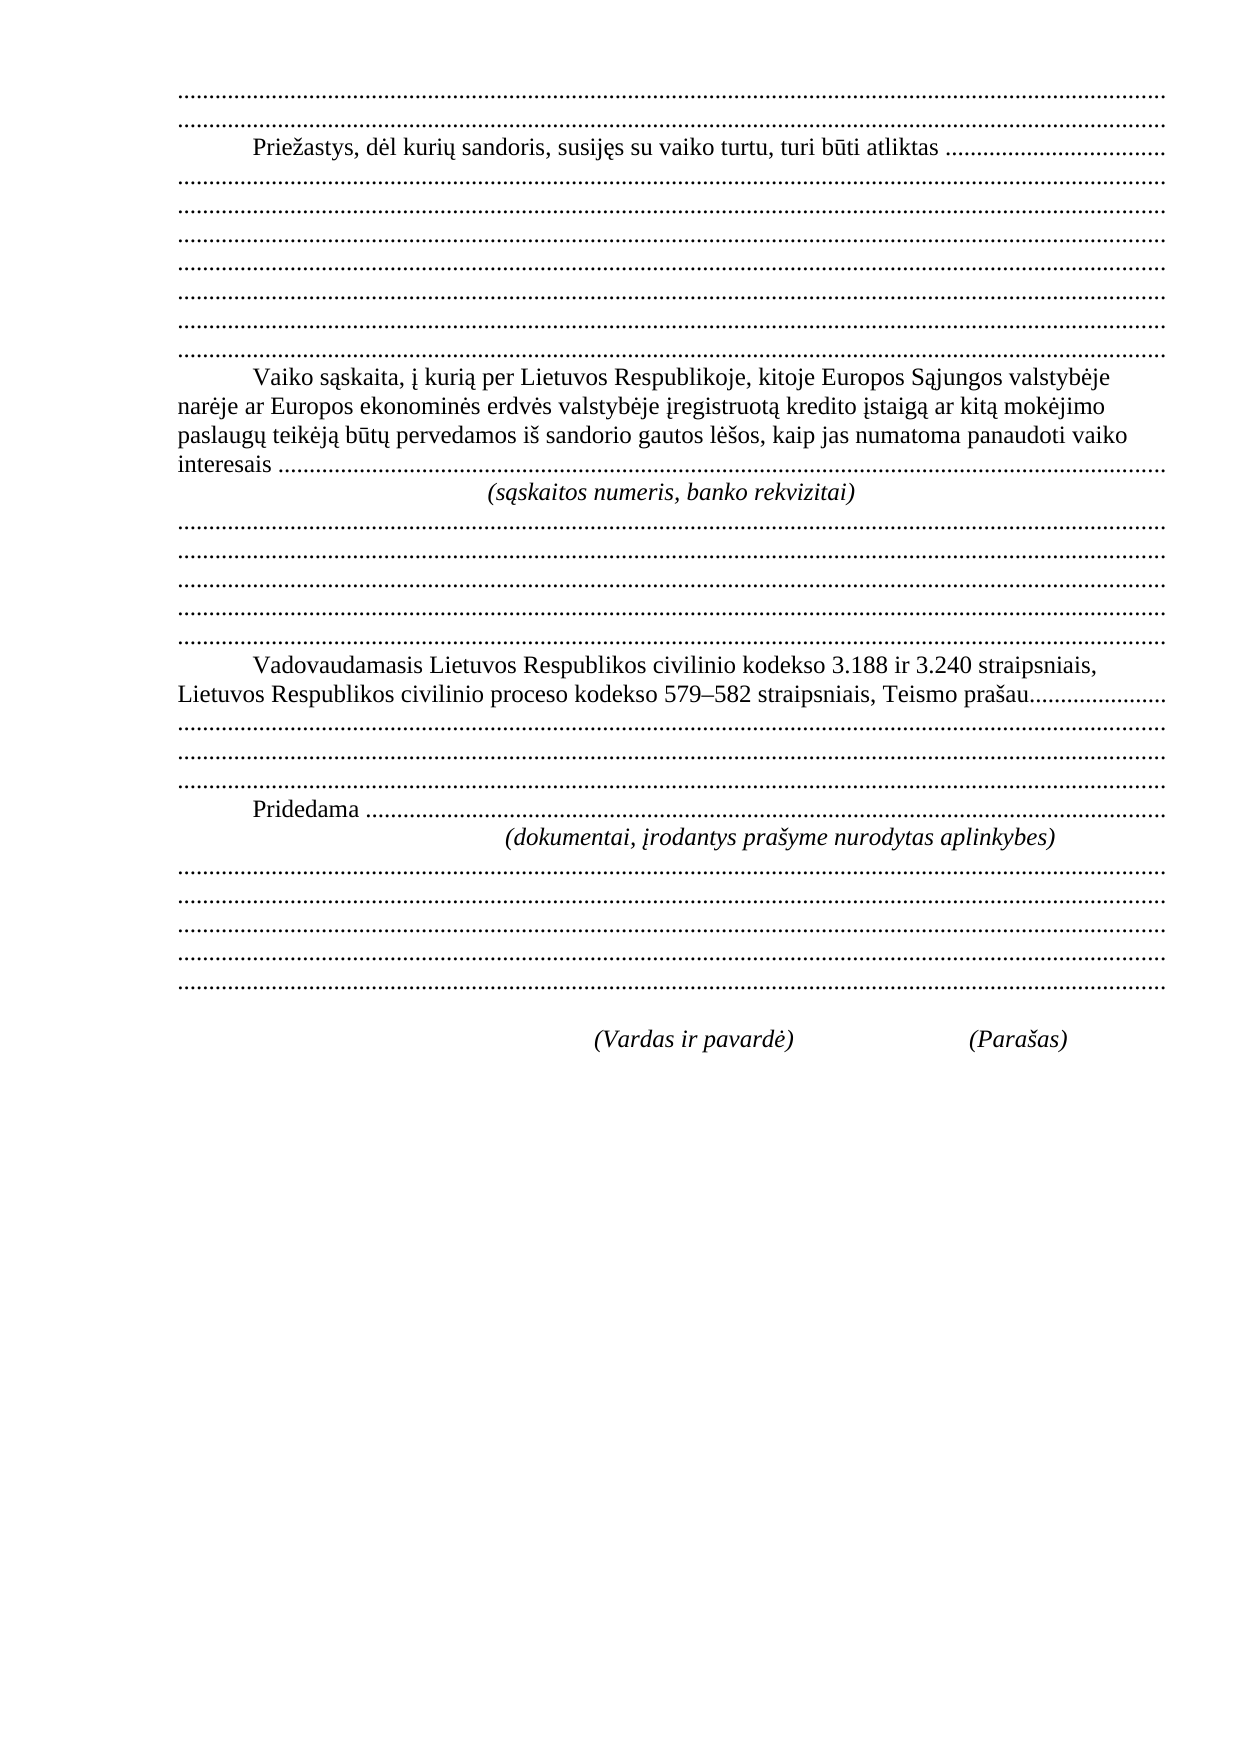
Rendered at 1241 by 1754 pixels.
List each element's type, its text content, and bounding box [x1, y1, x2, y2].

text (dokumentai, įrodantys prašyme nurodytas aplinkybes) [177, 822, 1167, 851]
text interesais [177, 449, 1167, 477]
text Lietuvos Respublikos civilinio proceso kodekso 579–582 straipsniais, Teismo prašau. [177, 679, 1167, 707]
text Pridedama [177, 794, 1167, 822]
text (Vardas ir pavardė) (Parašas) [177, 1024, 1167, 1052]
text Vadovaudamasis Lietuvos Respublikos civilinio kodekso 3.188 ir 3.240 straipsniais, [177, 650, 1167, 679]
text paslaugų teikėją būtų pervedamos iš sandorio gautos lėšos, kaip jas numatoma panaudoti vaiko [177, 420, 1167, 449]
text Priežastys, dėl kurių sandoris, susijęs su vaiko turtu, turi būti atliktas [177, 132, 1167, 161]
text (sąskaitos numeris, banko rekvizitai) [177, 477, 1167, 506]
text narėje ar Europos ekonominės erdvės valstybėje įregistruotą kredito įstaigą ar kitą mokėjimo [177, 391, 1167, 420]
text Vaiko sąskaita, į kurią per Lietuvos Respublikoje, kitoje Europos Sąjungos valstybėje [177, 362, 1167, 391]
